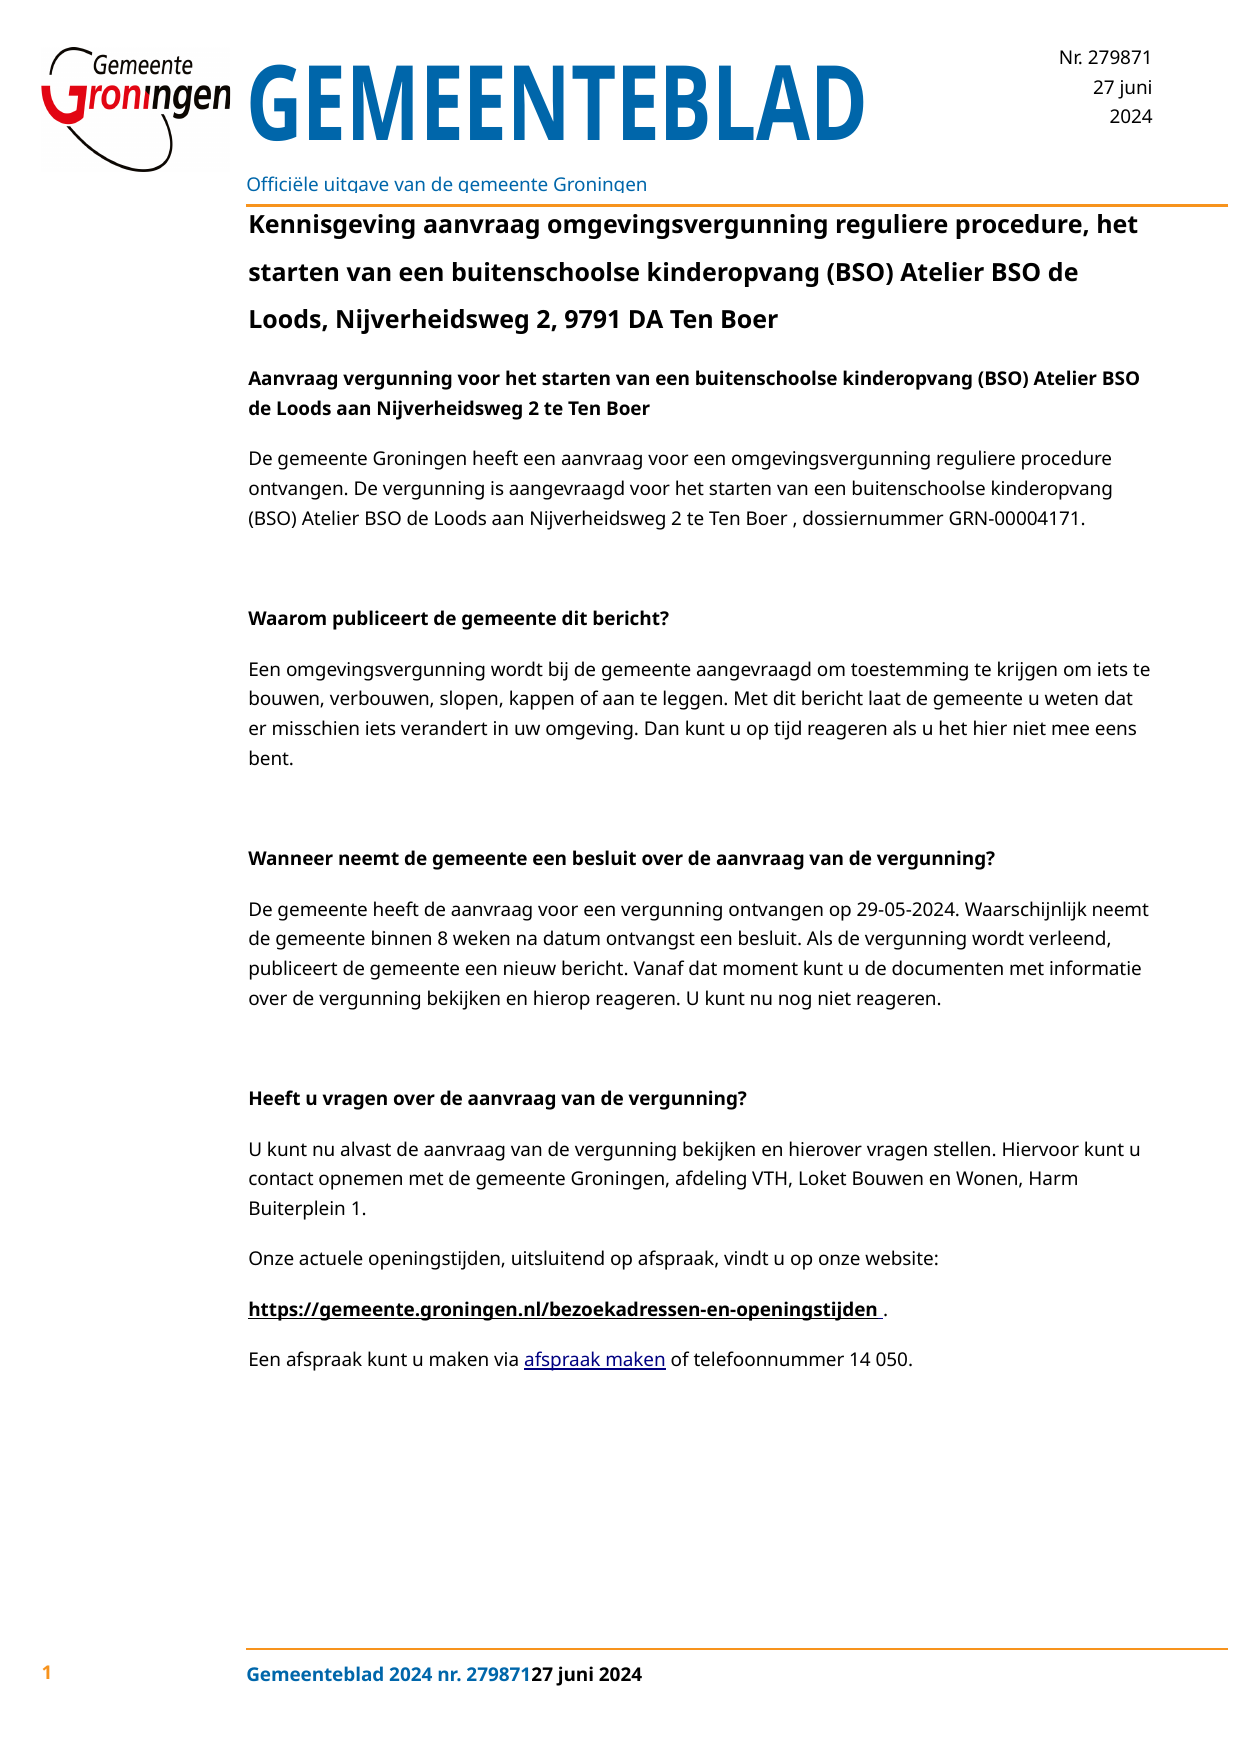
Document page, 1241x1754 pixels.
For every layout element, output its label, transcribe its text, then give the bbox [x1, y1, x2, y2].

text Aanvraag vergunning voor het starten van een buitenschoolse kinderopvang (BSO) Atelier BSO de Loods aan Nijverheidsweg 2 te Ten Boer [248, 366, 1152, 421]
text De gemeente heeft de aanvraag voor een vergunning ontvangen op 29-05-2024. Waarschijnlijk neemt de gemeente binnen 8 weken na datum ontvangst een besluit. Als de vergunning wordt verleend, publiceert de gemeente een nieuw bericht. Vanaf dat moment kunt u de documenten met informatie over de vergunning bekijken en hierop reageren. U kunt nu nog niet reageren. [248, 896, 1152, 1010]
text Een afspraak kunt u maken via afspraak maken of telefoonnummer 14 050. [248, 1346, 1152, 1372]
text https://gemeente.groningen.nl/bezoekadressen-en-openingstijden . [248, 1296, 1152, 1322]
text Heeft u vragen over de aanvraag van de vergunning? [248, 1086, 1152, 1111]
text Onze actuele openingstijden, uitsluitend op afspraak, vindt u op onze website: [248, 1246, 1152, 1271]
text Wanneer neemt de gemeente een besluit over de aanvraag van de vergunning? [248, 846, 1152, 871]
picture [41, 47, 231, 172]
text Kennisgeving aanvraag omgevingsvergunning reguliere procedure, het starten van een buitenschoolse kinderopvang (BSO) Atelier BSO de Loods, Nijverheidsweg 2, 9791 DA Ten Boer [248, 207, 1152, 336]
text U kunt nu alvast de aanvraag van de vergunning bekijken en hierover vragen stellen. Hiervoor kunt u contact opnemen met de gemeente Groningen, afdeling VTH, Loket Bouwen en Wonen, Harm Buiterplein 1. [248, 1136, 1152, 1221]
text De gemeente Groningen heeft een aanvraag voor een omgevingsvergunning reguliere procedure ontvangen. De vergunning is aangevraagd voor het starten van een buitenschoolse kinderopvang (BSO) Atelier BSO de Loods aan Nijverheidsweg 2 te Ten Boer , dossiernummer GRN-00004171. [248, 446, 1152, 530]
text Een omgevingsvergunning wordt bij de gemeente aangevraagd om toestemming te krijgen om iets te bouwen, verbouwen, slopen, kappen of aan te leggen. Met dit bericht laat de gemeente u weten dat er misschien iets verandert in uw omgeving. Dan kunt u op tijd reageren als u het hier niet mee eens bent. [248, 656, 1152, 770]
text Waarom publiceert de gemeente dit bericht? [248, 606, 1152, 631]
